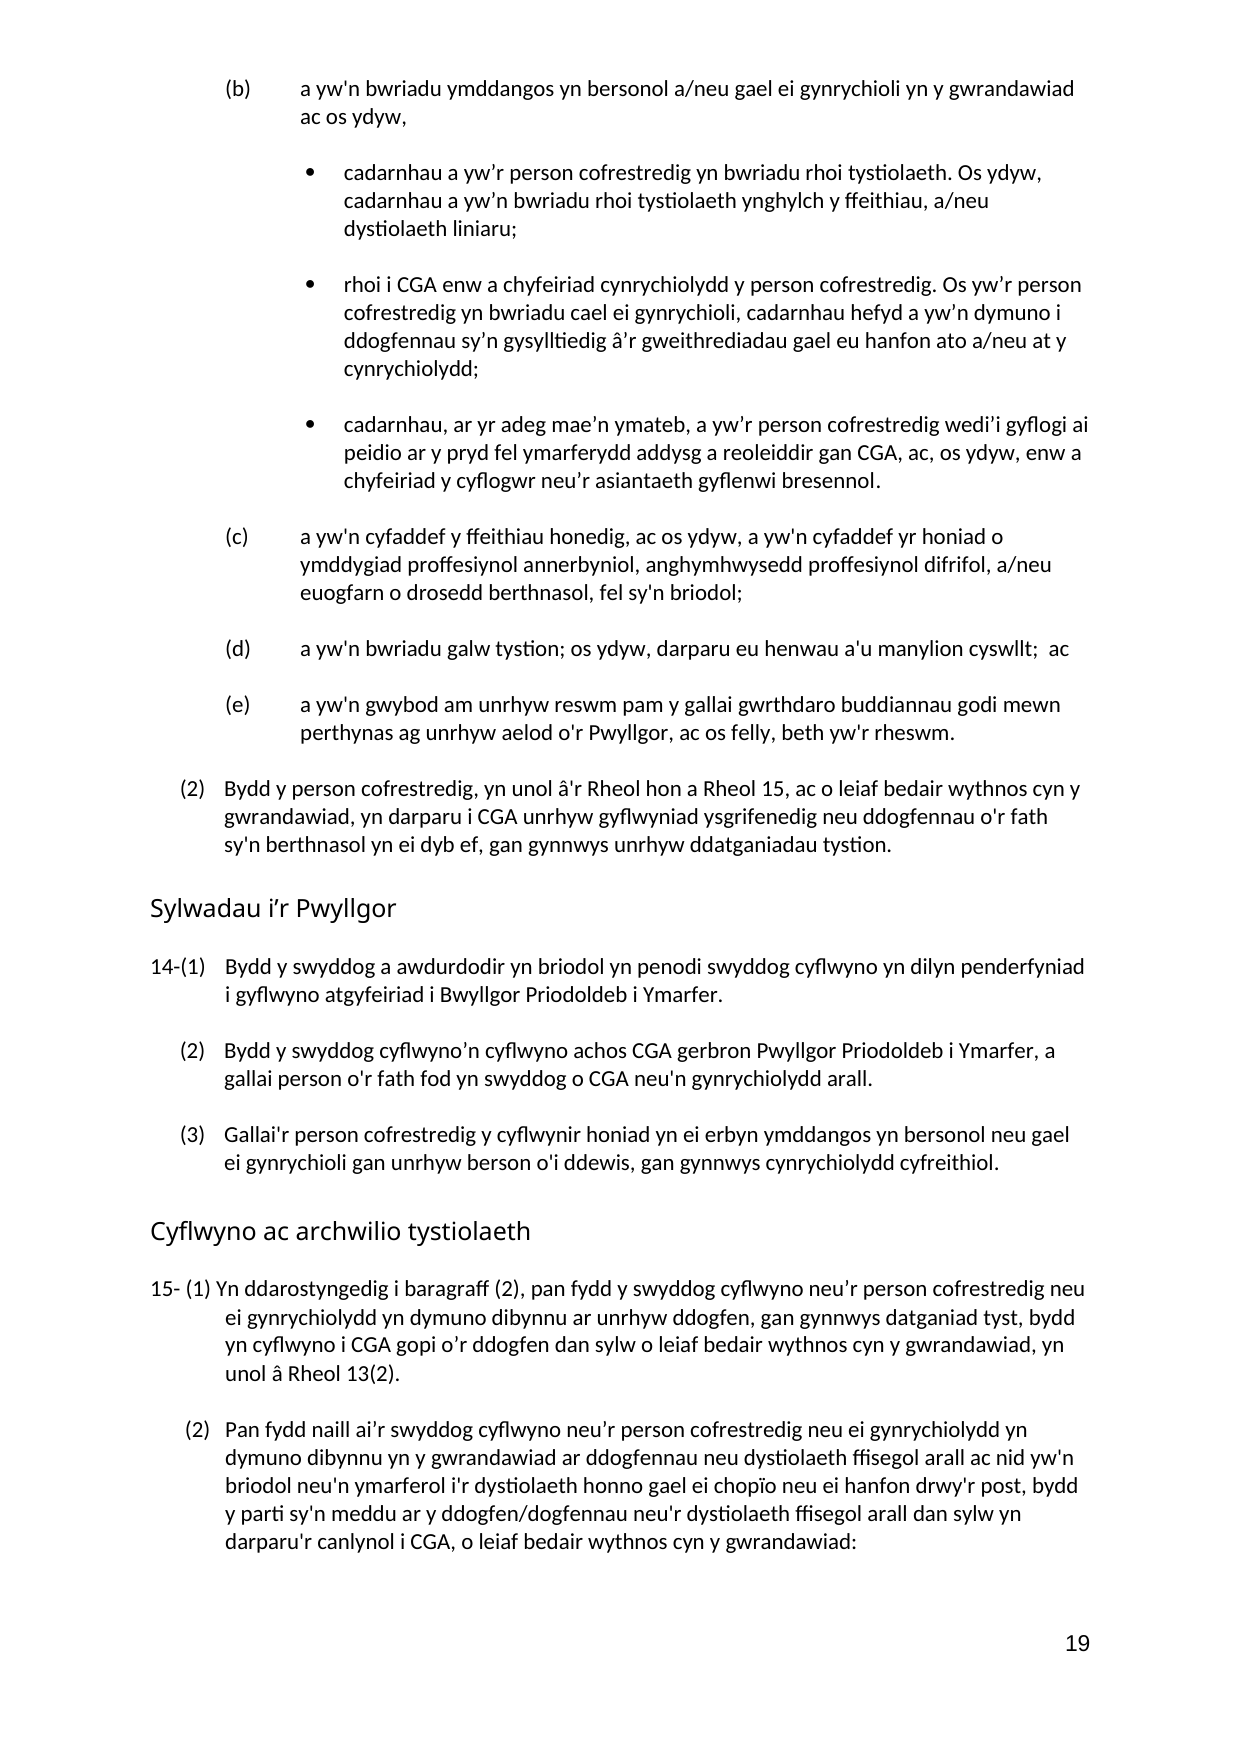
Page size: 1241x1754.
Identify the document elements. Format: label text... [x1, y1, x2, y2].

subtitle Cyflwyno ac archwilio tystiolaeth [150, 1213, 1090, 1247]
text 14-(1) Bydd y swyddog a awdurdodir yn briodol yn penodi swyddog cyflwyno yn dilyn penderfyniad i gyflwyno atgyfeiriad i Bwyllgor Priodoldeb i Ymarfer. [150, 952, 1090, 1008]
list rhoi i CGA enw a chyfeiriad cynrychiolydd y person cofrestredig. Os yw’r person cofrestredig yn bwriadu cael ei gynrychioli, cadarnhau hefyd a yw’n dymuno i ddogfennau sy’n gysylltiedig â’r gweithrediadau gael eu hanfon ato a/neu at y cynrychiolydd; [306, 270, 1090, 382]
text (d) a yw'n bwriadu galw tystion; os ydyw, darparu eu henwau a'u manylion cyswllt; ac [225, 634, 1090, 662]
text (c) a yw'n cyfaddef y ffeithiau honedig, ac os ydyw, a yw'n cyfaddef yr honiad o ymddygiad proffesiynol annerbyniol, anghymhwysedd proffesiynol difrifol, a/neu euogfarn o drosedd berthnasol, fel sy'n briodol; [225, 522, 1090, 606]
text (2) Pan fydd naill ai’r swyddog cyflwyno neu’r person cofrestredig neu ei gynrychiolydd yn dymuno dibynnu yn y gwrandawiad ar ddogfennau neu dystiolaeth ffisegol arall ac nid yw'n briodol neu'n ymarferol i'r dystiolaeth honno gael ei chopïo neu ei hanfon drwy'r post, bydd y parti sy'n meddu ar y ddogfen/dogfennau neu'r dystiolaeth ffisegol arall dan sylw yn darparu'r canlynol i CGA, o leiaf bedair wythnos cyn y gwrandawiad: [179, 1415, 1090, 1555]
text 15- (1) Yn ddarostyngedig i baragraff (2), pan fydd y swyddog cyflwyno neu’r person cofrestredig neu ei gynrychiolydd yn dymuno dibynnu ar unrhyw ddogfen, gan gynnwys datganiad tyst, bydd yn cyflwyno i CGA gopi o’r ddogfen dan sylw o leiaf bedair wythnos cyn y gwrandawiad, yn unol â Rheol 13(2). [150, 1274, 1090, 1387]
subtitle Sylwadau i’r Pwyllgor [150, 891, 1090, 924]
text (2) Bydd y person cofrestredig, yn unol â'r Rheol hon a Rheol 15, ac o leiaf bedair wythnos cyn y gwrandawiad, yn darparu i CGA unrhyw gyflwyniad ysgrifenedig neu ddogfennau o'r fath sy'n berthnasol yn ei dyb ef, gan gynnwys unrhyw ddatganiadau tystion. [179, 774, 1090, 858]
list Bydd y swyddog cyflwyno’n cyflwyno achos CGA gerbron Pwyllgor Priodoldeb i Ymarfer, a gallai person o'r fath fod yn swyddog o CGA neu'n gynrychiolydd arall. [179, 1036, 1090, 1092]
text (b) a yw'n bwriadu ymddangos yn bersonol a/neu gael ei gynrychioli yn y gwrandawiad ac os ydyw, [225, 74, 1090, 130]
list Gallai'r person cofrestredig y cyflwynir honiad yn ei erbyn ymddangos yn bersonol neu gael ei gynrychioli gan unrhyw berson o'i ddewis, gan gynnwys cynrychiolydd cyfreithiol. [179, 1120, 1090, 1176]
list cadarnhau, ar yr adeg mae’n ymateb, a yw’r person cofrestredig wedi’i gyflogi ai peidio ar y pryd fel ymarferydd addysg a reoleiddir gan CGA, ac, os ydyw, enw a chyfeiriad y cyflogwr neu’r asiantaeth gyflenwi bresennol. [306, 410, 1090, 494]
text (e) a yw'n gwybod am unrhyw reswm pam y gallai gwrthdaro buddiannau godi mewn perthynas ag unrhyw aelod o'r Pwyllgor, ac os felly, beth yw'r rheswm. [225, 690, 1090, 746]
list cadarnhau a yw’r person cofrestredig yn bwriadu rhoi tystiolaeth. Os ydyw, cadarnhau a yw’n bwriadu rhoi tystiolaeth ynghylch y ffeithiau, a/neu dystiolaeth liniaru; [306, 158, 1090, 242]
